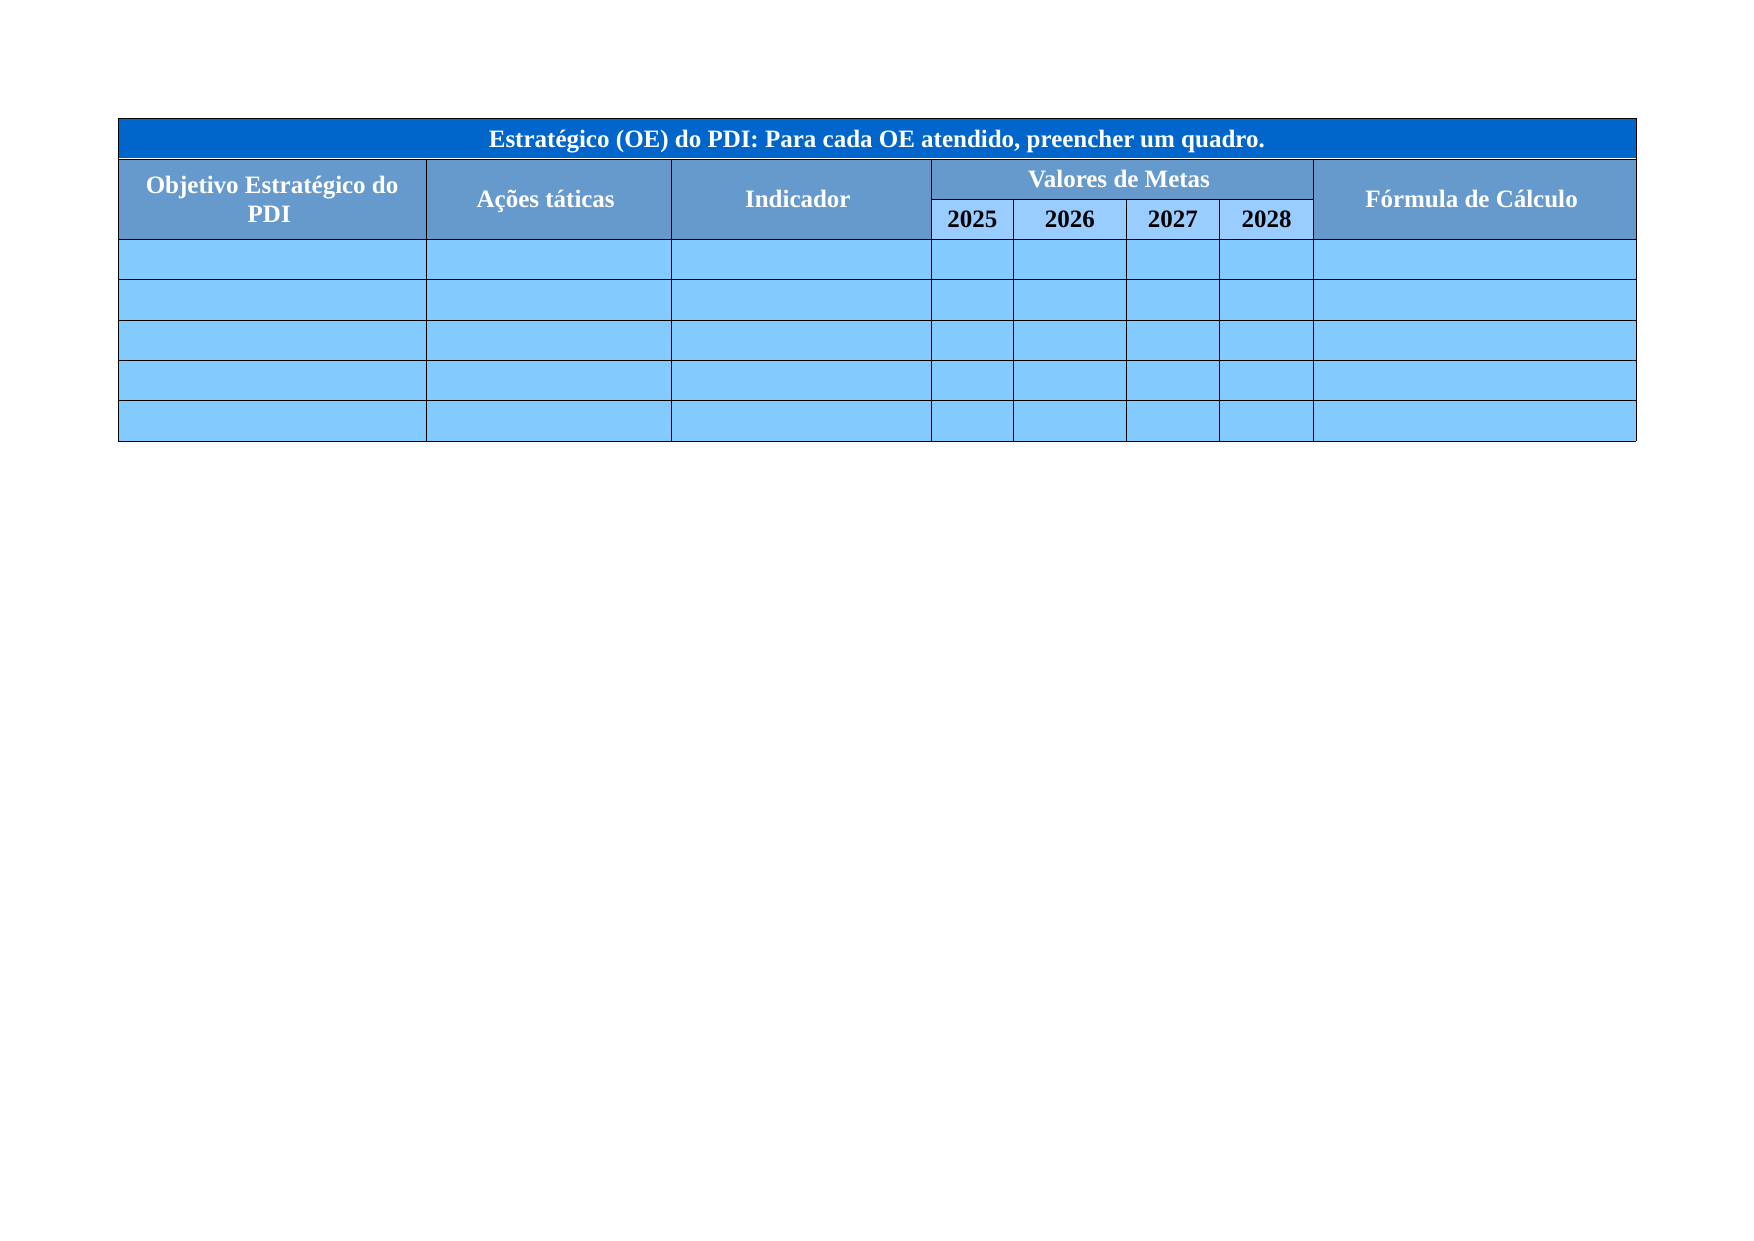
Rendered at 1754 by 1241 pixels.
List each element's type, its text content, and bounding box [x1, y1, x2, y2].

table_cell [119, 321, 426, 360]
table_cell [932, 401, 1013, 441]
table_cell 2027 [1127, 200, 1219, 239]
table_cell [1014, 321, 1126, 360]
table_cell Indicador [672, 160, 931, 239]
table_cell [1314, 240, 1636, 279]
table_cell [1220, 401, 1313, 441]
table_cell [427, 321, 671, 360]
table_cell 2025 [932, 200, 1013, 239]
table_cell [672, 280, 931, 320]
table_cell [1220, 321, 1313, 360]
table_cell Ações táticas [427, 160, 671, 239]
table_cell [672, 240, 931, 279]
table_cell [427, 280, 671, 320]
table_cell [1014, 240, 1126, 279]
table_header Estratégico (OE) do PDI: Para cada OE atendido, preencher um quadro. [119, 119, 1636, 158]
table_cell [1127, 240, 1219, 279]
table_cell [119, 361, 426, 400]
table_cell [1220, 240, 1313, 279]
table_cell [672, 361, 931, 400]
table_cell [672, 401, 931, 441]
table_cell [427, 401, 671, 441]
table_cell [1127, 280, 1219, 320]
table_cell [1314, 321, 1636, 360]
table_cell [672, 321, 931, 360]
table_cell [427, 240, 671, 279]
table_cell [1014, 401, 1126, 441]
table_cell [932, 321, 1013, 360]
table_cell [119, 240, 426, 279]
table_cell [932, 240, 1013, 279]
table_cell Fórmula de Cálculo [1314, 160, 1636, 239]
table_cell 2026 [1014, 200, 1126, 239]
table_cell [1127, 361, 1219, 400]
table_cell [1314, 280, 1636, 320]
table_cell Objetivo Estratégico do PDI [119, 160, 426, 239]
table_cell [1220, 361, 1313, 400]
table_cell Valores de Metas [932, 160, 1313, 199]
table_cell [1014, 280, 1126, 320]
table_cell [427, 361, 671, 400]
table_cell [1220, 280, 1313, 320]
table_cell [119, 280, 426, 320]
table_cell [1014, 361, 1126, 400]
table_cell [1127, 321, 1219, 360]
table_cell [932, 361, 1013, 400]
table_cell [1314, 361, 1636, 400]
table_cell [119, 401, 426, 441]
table_cell 2028 [1220, 200, 1313, 239]
table_cell [1127, 401, 1219, 441]
table_cell [1314, 401, 1636, 441]
table_cell [932, 280, 1013, 320]
